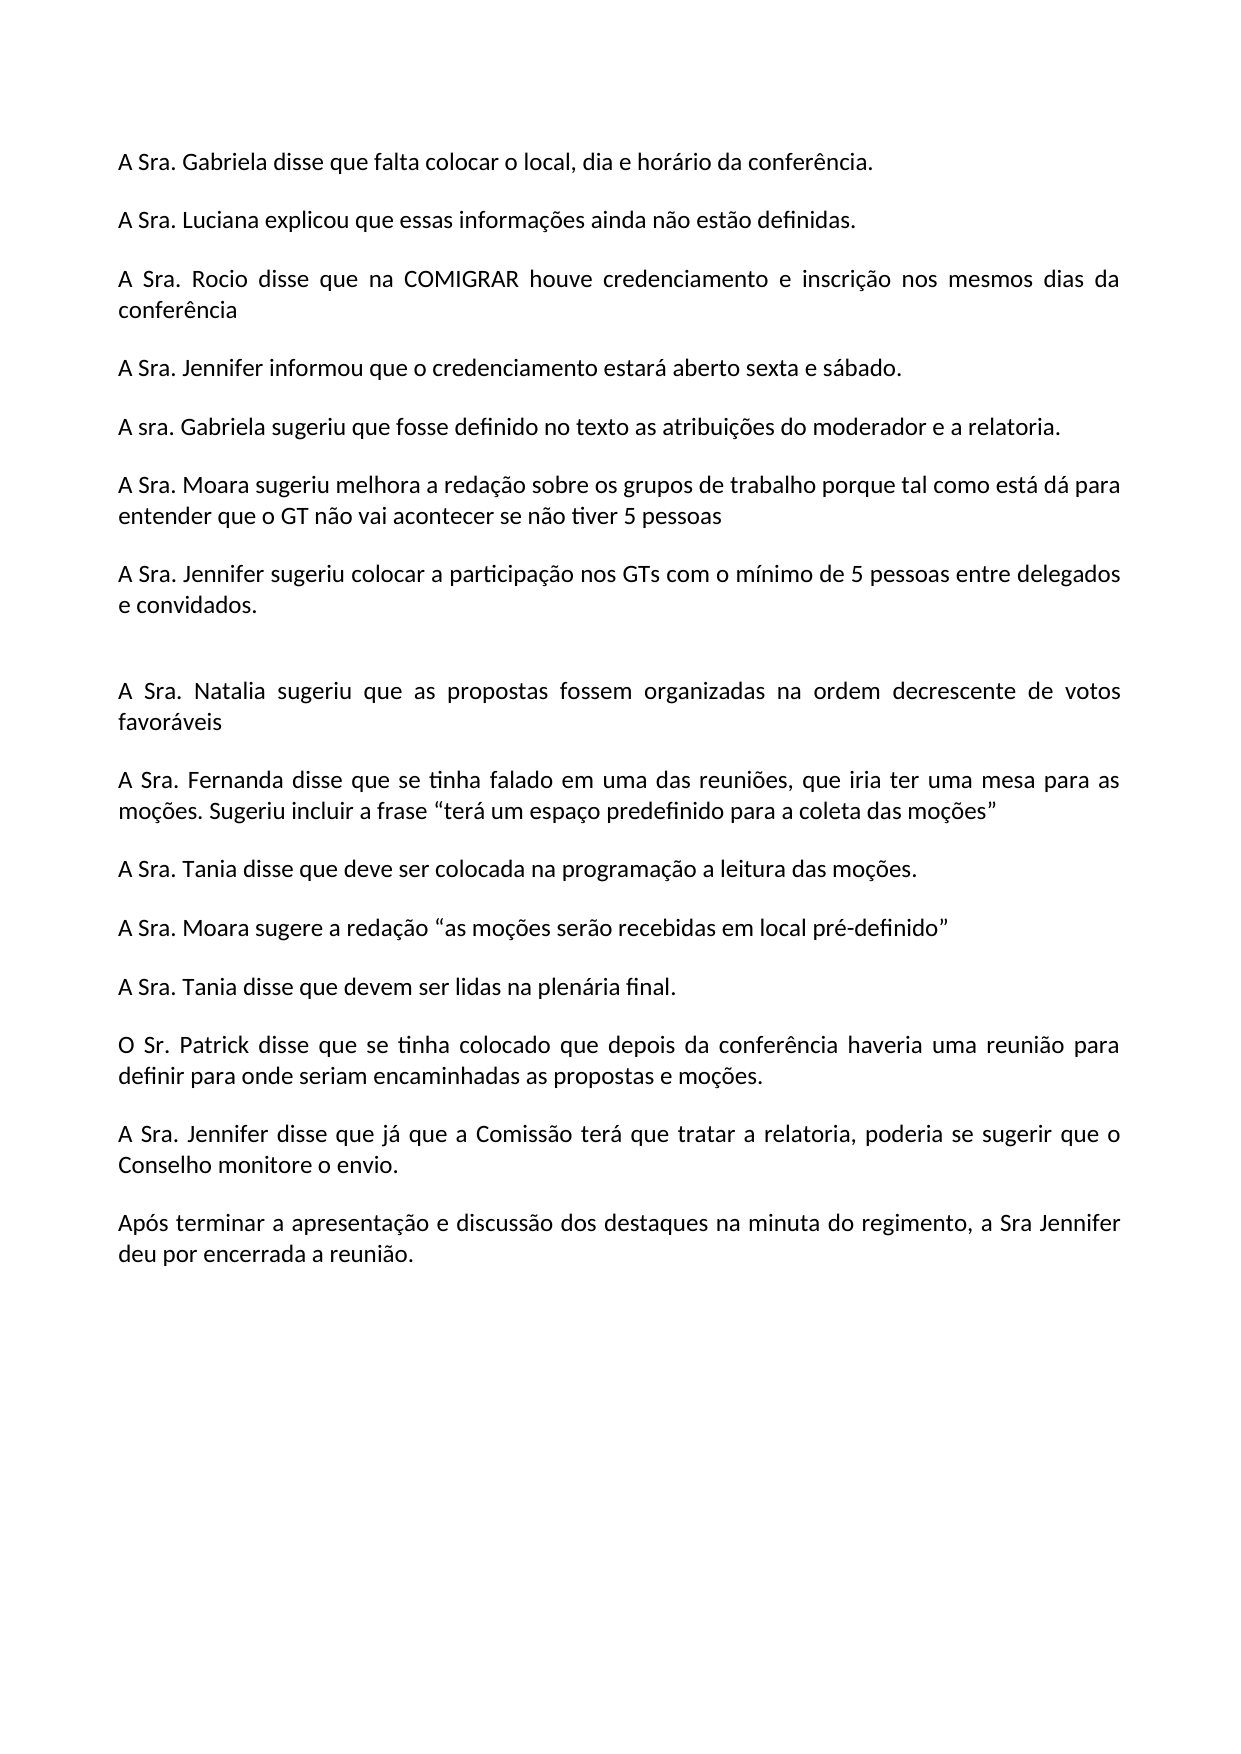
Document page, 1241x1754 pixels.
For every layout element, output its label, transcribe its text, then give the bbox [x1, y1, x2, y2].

text A Sra. Luciana explicou que essas informações ainda não estão definidas. [118, 205, 1122, 235]
text A Sra. Gabriela disse que falta colocar o local, dia e horário da conferência. [118, 146, 1122, 177]
text A Sra. Fernanda disse que se tinha falado em uma das reuniões, que iria ter uma mesa para as moções. Sugeriu incluir a frase “terá um espaço predefinido para a coleta das moções” [118, 764, 1122, 826]
text A Sra. Tania disse que deve ser colocada na programação a leitura das moções. [118, 854, 1122, 884]
text A Sra. Jennifer sugeriu colocar a participação nos GTs com o mínimo de 5 pessoas entre delegados e convidados. [118, 558, 1122, 619]
text O Sr. Patrick disse que se tinha colocado que depois da conferência haveria uma reunião para definir para onde seriam encaminhadas as propostas e moções. [118, 1029, 1122, 1090]
text A sra. Gabriela sugeriu que fosse definido no texto as atribuições do moderador e a relatoria. [118, 411, 1122, 441]
text A Sra. Jennifer informou que o credenciamento estará aberto sexta e sábado. [118, 352, 1122, 383]
text A Sra. Rocio disse que na COMIGRAR houve credenciamento e inscrição nos mesmos dias da conferência [118, 263, 1122, 324]
text Após terminar a apresentação e discussão dos destaques na minuta do regimento, a Sra Jennifer deu por encerrada a reunião. [118, 1207, 1122, 1268]
text A Sra. Moara sugere a redação “as moções serão recebidas em local pré-definido” [118, 912, 1122, 943]
text A Sra. Moara sugeriu melhora a redação sobre os grupos de trabalho porque tal como está dá para entender que o GT não vai acontecer se não tiver 5 pessoas [118, 469, 1122, 530]
text A Sra. Jennifer disse que já que a Comissão terá que tratar a relatoria, poderia se sugerir que o Conselho monitore o envio. [118, 1118, 1122, 1179]
text A Sra. Natalia sugeriu que as propostas fossem organizadas na ordem decrescente de votos favoráveis [118, 676, 1122, 737]
text A Sra. Tania disse que devem ser lidas na plenária final. [118, 971, 1122, 1001]
